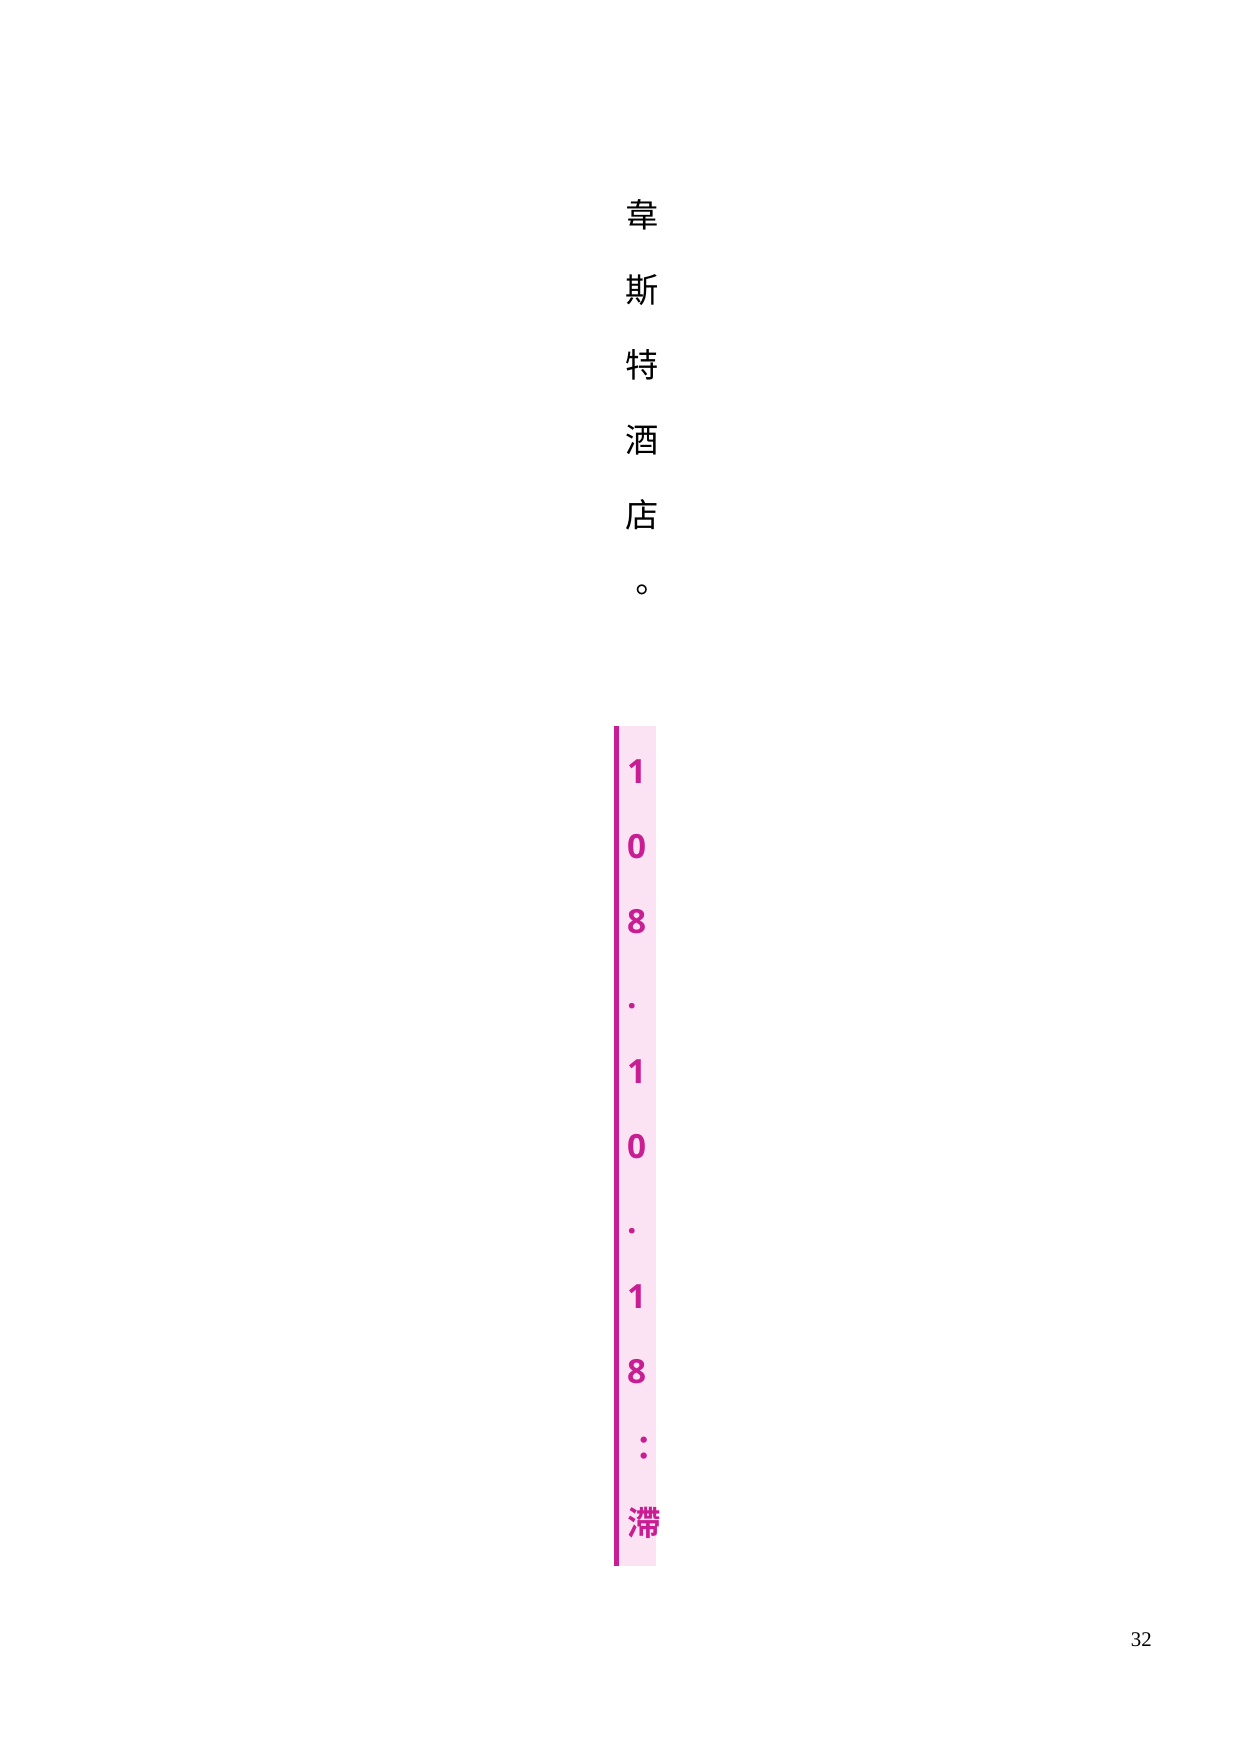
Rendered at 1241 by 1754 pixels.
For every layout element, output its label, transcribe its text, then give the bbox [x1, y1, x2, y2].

table_cell [648, 368, 656, 426]
table_cell [614, 165, 656, 726]
table_cell [622, 629, 648, 680]
table_cell [648, 442, 653, 451]
table_cell [648, 288, 656, 353]
table_cell [649, 355, 656, 366]
table_cell 第 4 天 [614, 726, 619, 1566]
table_cell 108.10.18：滯留張家界市 [619, 726, 656, 1566]
table_cell [648, 276, 656, 285]
table_header 參觀張家界核心風景區：張家界核心風景區為中國首批國家5A級旅遊景區， 也是中國首批世界自然遺產及世界地質公園，包含天門山國家森林公園 〈天門山被尊稱為張家界之魂〉，湘西第一神山，天門洞、鬼谷棧道、天空 步道〈玻璃棧道長60公尺、寬4.5公尺、高差1430公尺〉等景點、搭天門 山纜車〈目前全世界最長單線循環式高山客運索道〈天門山高空纜車〉。 欣賞天門山谷露天劇場：晚間前往天門山谷露天聚劇場觀賞少數民族戲劇 —天門狐仙歌舞劇，氣勢磅礡，實境逼真，意境唯美，著實展現少數民族 文化特色。 3.夜宿西方韋斯特酒店。 [622, 172, 648, 628]
table_cell [648, 226, 656, 276]
table_cell [648, 208, 656, 223]
table_cell [648, 453, 656, 503]
